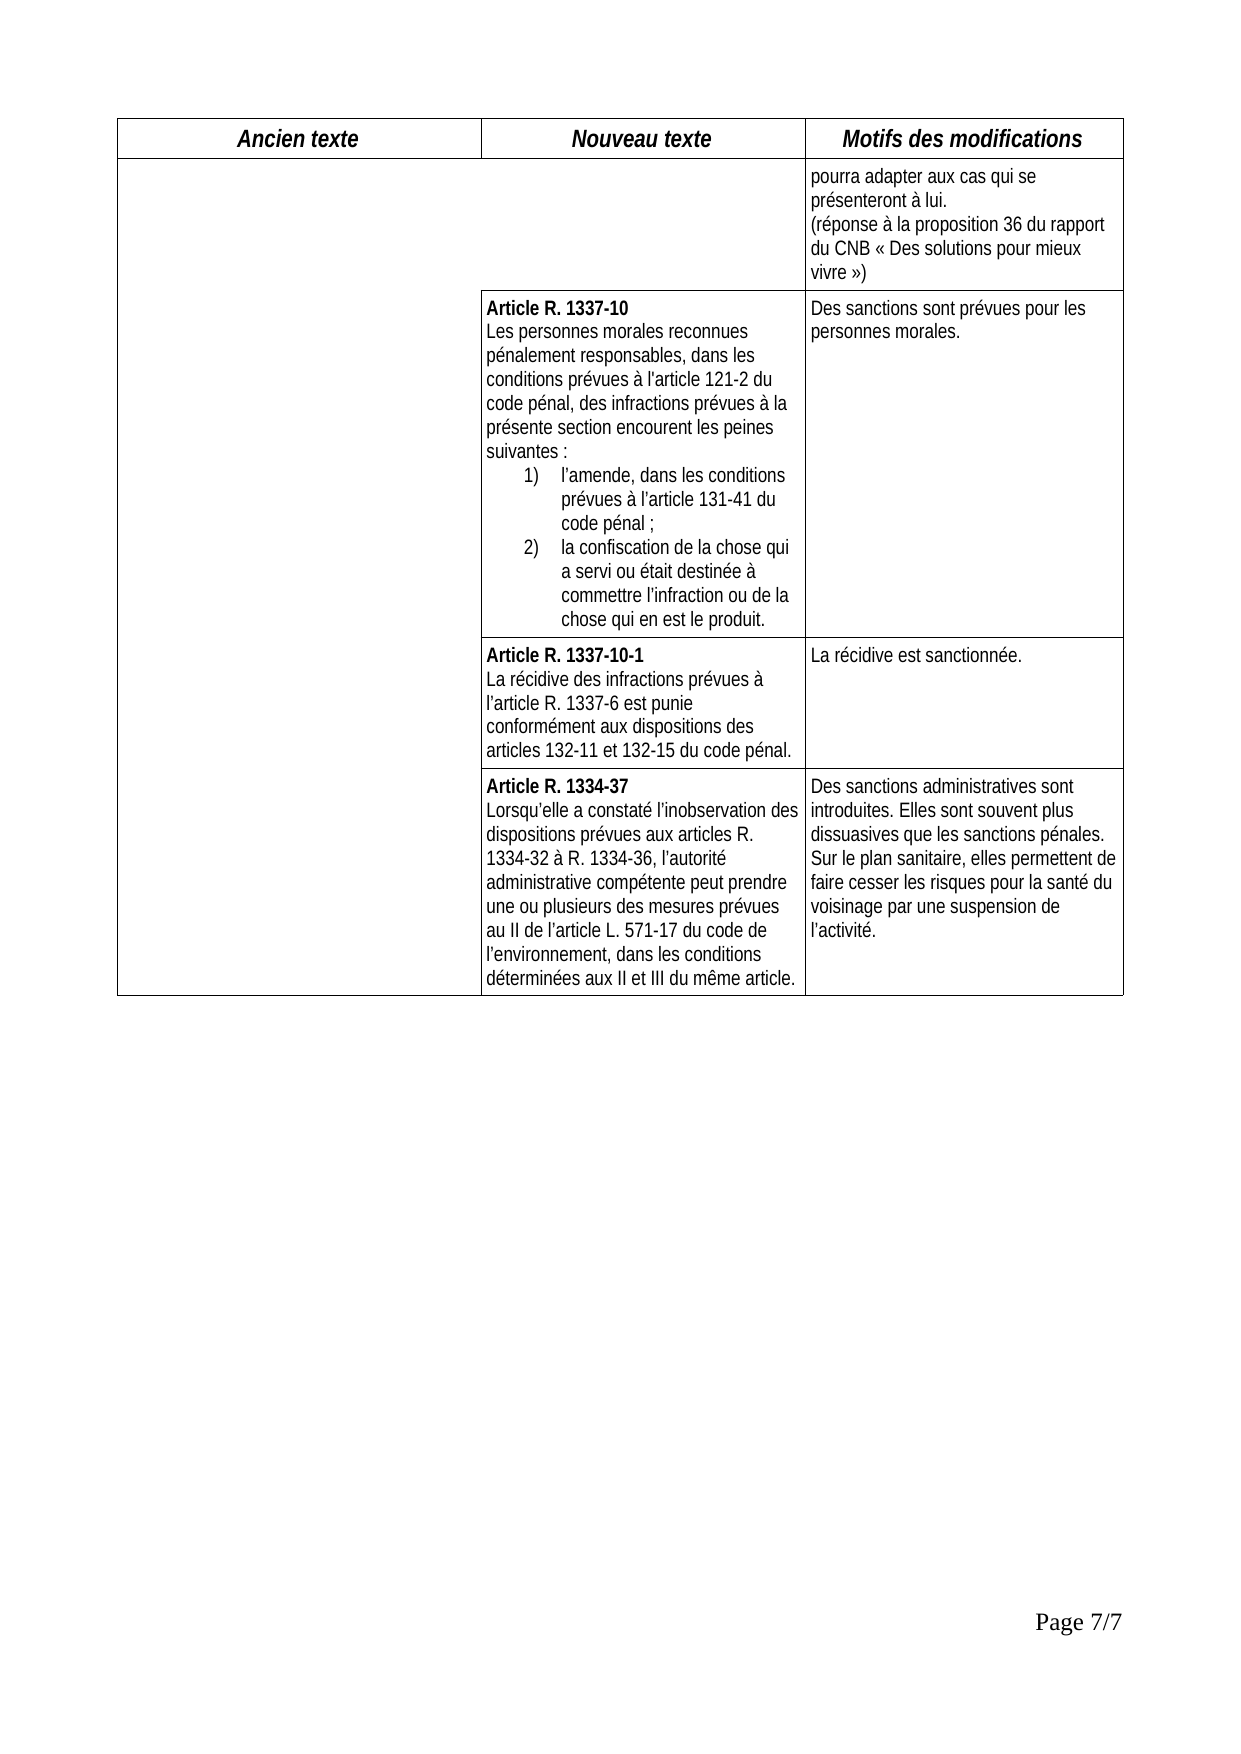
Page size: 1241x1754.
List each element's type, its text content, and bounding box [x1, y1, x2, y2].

table_cell [118, 159, 481, 995]
table_header Nouveau texte [482, 119, 805, 158]
table_header Motifs des modifications [806, 119, 1123, 158]
table_cell Article R. 1337-10 Les personnes morales reconnues pénalement responsables, dans les conditions prévues à l'article 121-2 du code pénal, des infractions prévues à la présente section encourent les peines suivantes : l’amende, dans les conditions prévues à l’article 131-41 du code pénal ; la confiscation de la chose qui a servi ou était destinée à commettre l’infraction ou de la chose qui en est le produit. [482, 291, 805, 637]
table_header Ancien texte [118, 119, 481, 158]
table_cell Article R. 1337-10-1 La récidive des infractions prévues à l’article R. 1337-6 est punie conformément aux dispositions des articles 132-11 et 132-15 du code pénal. [482, 638, 805, 768]
table_cell Des sanctions administratives sont introduites. Elles sont souvent plus dissuasives que les sanctions pénales. Sur le plan sanitaire, elles permettent de faire cesser les risques pour la santé du voisinage par une suspension de l’activité. [806, 769, 1123, 995]
table_cell pourra adapter aux cas qui se présenteront à lui. (réponse à la proposition 36 du rapport du CNB « Des solutions pour mieux vivre ») [806, 159, 1123, 290]
table_cell La récidive est sanctionnée. [806, 638, 1123, 768]
table_cell Article R. 1334-37 Lorsqu’elle a constaté l’inobservation des dispositions prévues aux articles R. 1334-32 à R. 1334-36, l’autorité administrative compétente peut prendre une ou plusieurs des mesures prévues au II de l’article L. 571-17 du code de l’environnement, dans les conditions déterminées aux II et III du même article. [482, 769, 805, 995]
table_cell [481, 159, 805, 290]
table_cell Des sanctions sont prévues pour les personnes morales. [806, 291, 1123, 637]
